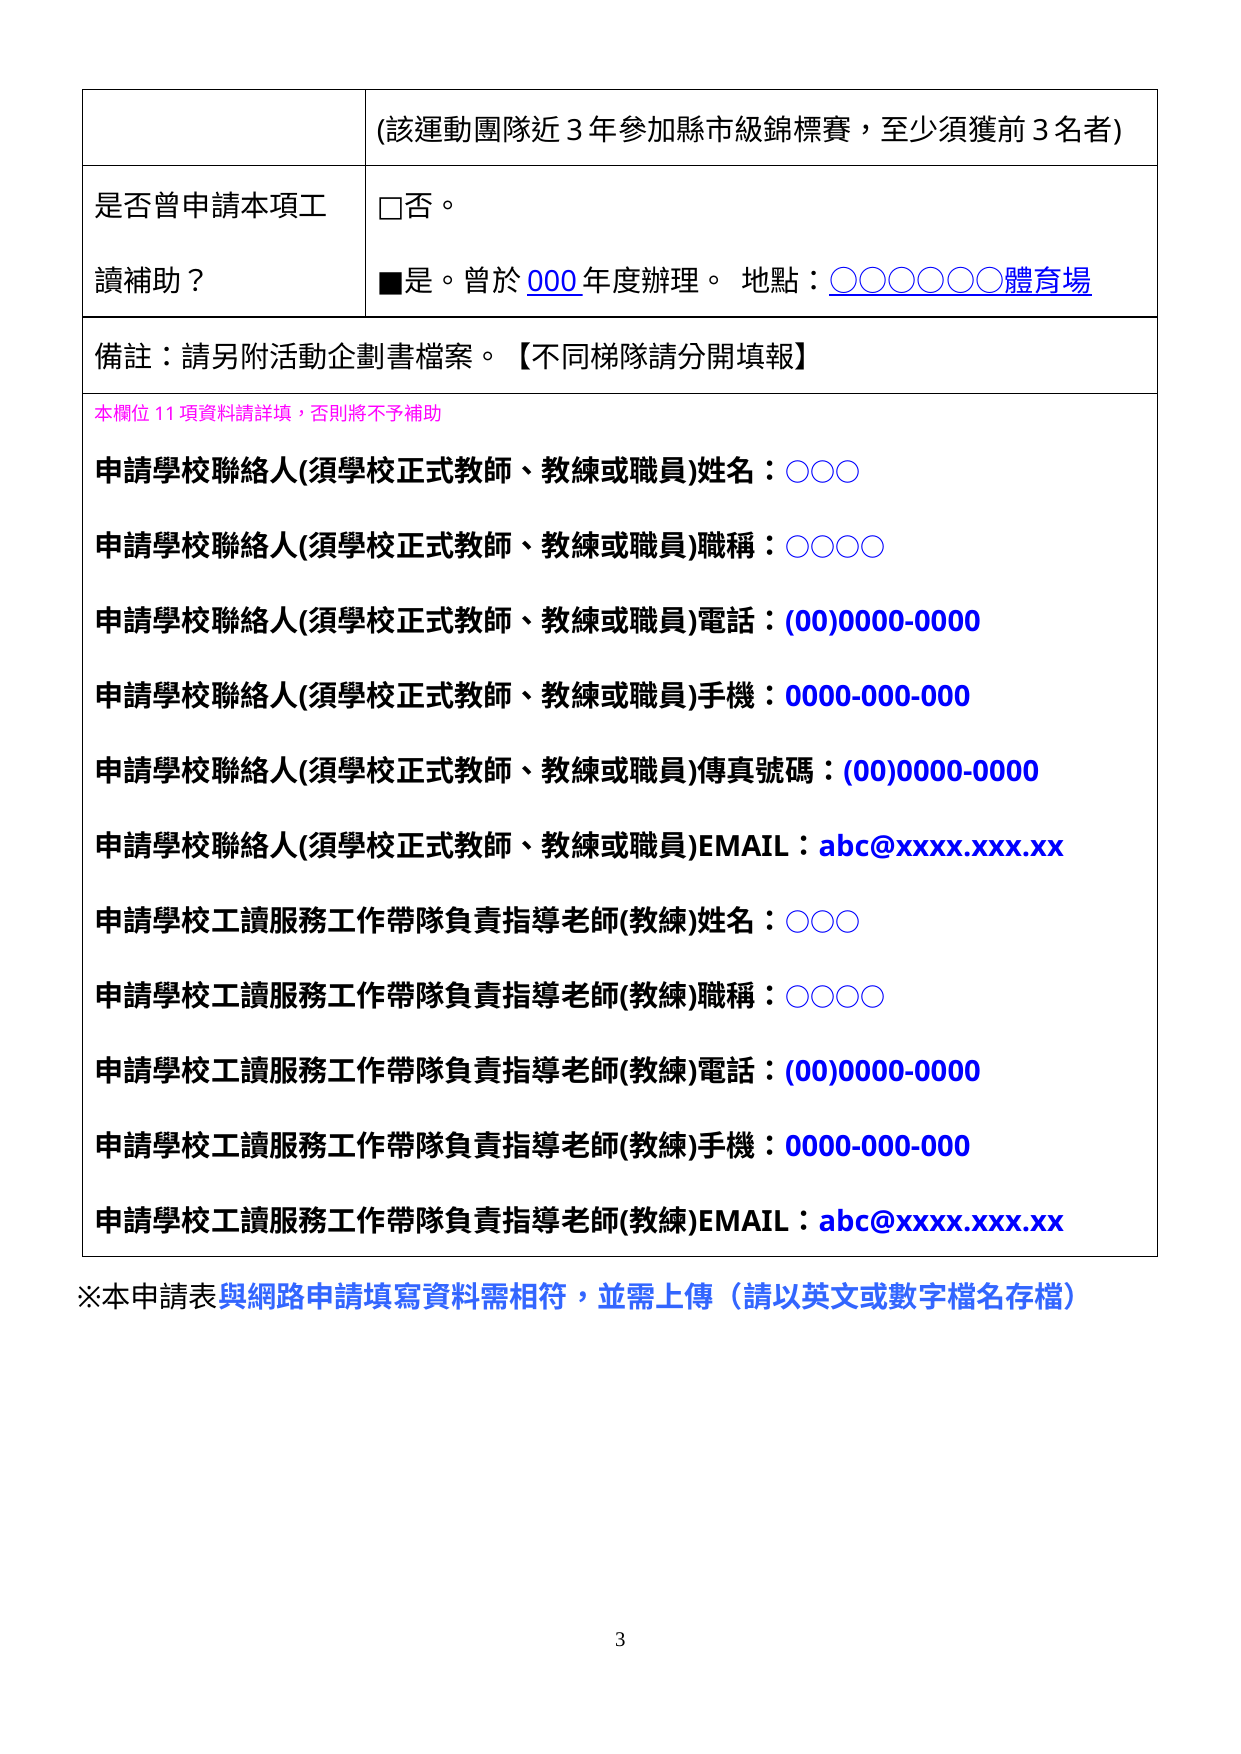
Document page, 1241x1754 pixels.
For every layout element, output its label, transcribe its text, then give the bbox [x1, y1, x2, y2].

table_cell 備註：請另附活動企劃書檔案。【不同梯隊請分開填報】 [83, 318, 1157, 392]
table_cell (該運動團隊近3年參加縣市級錦標賽，至少須獲前3名者) [366, 90, 1157, 165]
table_cell [83, 90, 365, 165]
table_cell 本欄位11項資料請詳填，否則將不予補助 申請學校聯絡人(須學校正式教師、教練或職員)姓名：○○○ 申請學校聯絡人(須學校正式教師、教練或職員)職稱：○○○○ 申請學校聯絡人(須學校正式教師、教練或職員)電話：(00)0000-0000 申請學校聯絡人(須學校正式教師、教練或職員)手機：0000-000-000 申請學校聯絡人(須學校正式教師、教練或職員)傳真號碼：(00)0000-0000 申請學校聯絡人(須學校正式教師、教練或職員)EMAIL：abc@xxxx.xxx.xx 申請學校工讀服務工作帶隊負責指導老師(教練)姓名：○○○ 申請學校工讀服務工作帶隊負責指導老師(教練)職稱：○○○○ 申請學校工讀服務工作帶隊負責指導老師(教練)電話：(00)0000-0000 申請學校工讀服務工作帶隊負責指導老師(教練)手機：0000-000-000 申請學校工讀服務工作帶隊負責指導老師(教練)EMAIL：abc@xxxx.xxx.xx [83, 394, 1157, 1256]
text ※本申請表與網路申請填寫資料需相符，並需上傳（請以英文或數字檔名存檔） [77, 1257, 1163, 1332]
table_cell □否。 ■是。曾於000年度辦理。 地點：○○○○○○體育場 [366, 166, 1157, 316]
table_cell 是否曾申請本項工讀補助？ [83, 166, 365, 316]
